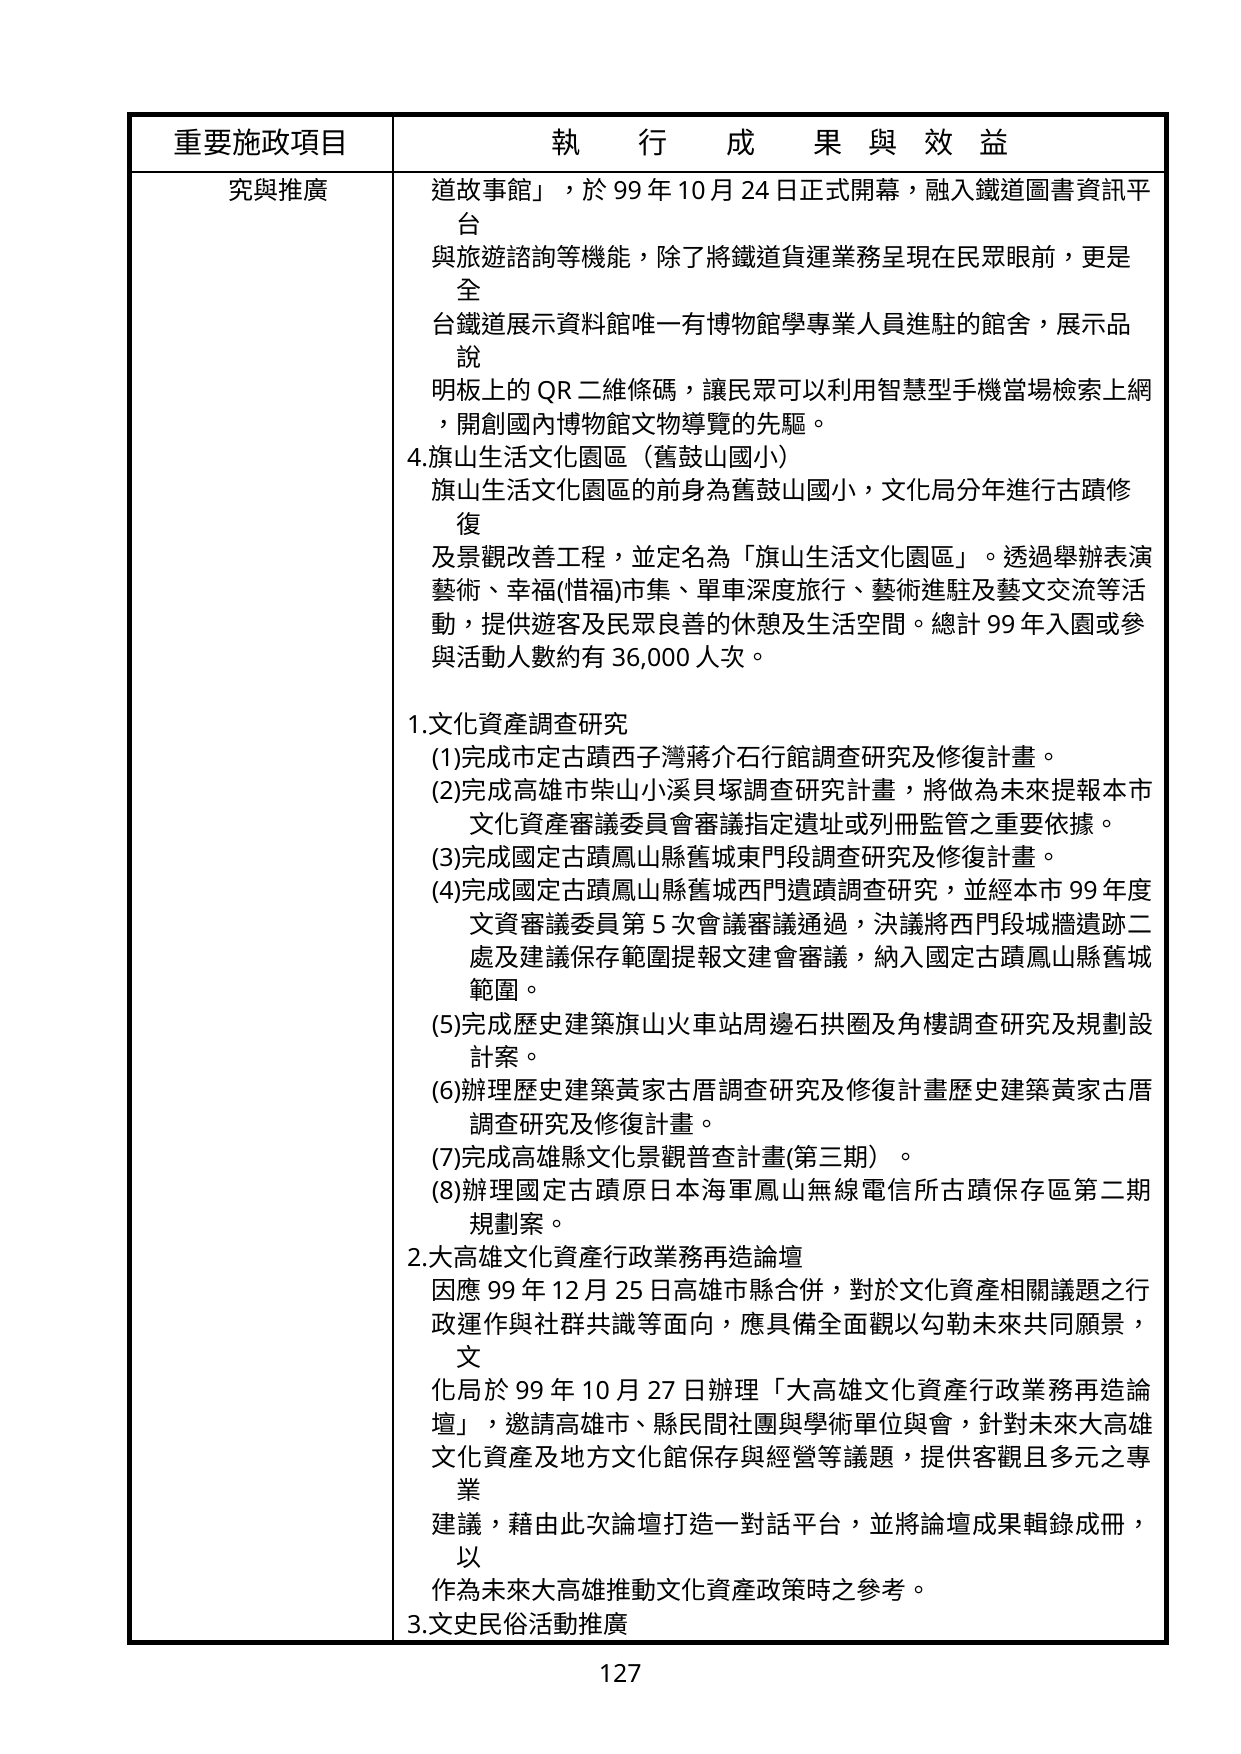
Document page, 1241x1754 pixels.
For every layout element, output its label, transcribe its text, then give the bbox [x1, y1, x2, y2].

table_cell 究與推廣 [132, 173, 392, 1640]
table_cell 擬訂高雄市藝文活動活化方案，訂定「高雄市特定文化設施運用及文 化活動合作執行要點」，由文化局與財團法人高雄市文化基金會合作 辦理文化藝術活動，透過公設財團法人多元觸角與創會功能，一方面 節省公帑，一方面以最少經費，策辦更多大型優質活動。 1.輔導與監督財團法人高雄市愛樂文化藝術基金會及附設兩樂團組 織整併及轉型，該基金會第四屆董事會99年度共計召開第二次至 第六次董事會議，完成重要變革及事項如后： (1)99年7月1日完成第一階段組織整併，整併兩樂團的行政團 務，由團長制改行執行長制，採任期制。首創由單一的基金會負責營運西樂交響樂團及國樂交響樂團的新模式。 (2)建立基金會典章制度，齊一兩樂團管理標準並提升專業素養。99年12月完成「99年度團員評鑑」，並接續完成駐團指揮遴選。 2.高雄市愛樂文化藝術基金會99年度接受本局補助款,辦理表演活 動及場次如下： (1)高雄市交響樂團：專案及定期音樂會22場（其中含民間及政府單位邀演共9場）、校園推廣及小型室內樂重奏組54場、附設團演出及成果發表會15場、其他12場，合計103場，觀眾人數計86,198人。 (2)高雄市國樂團：專案及定期音樂會19場、校園推廣演出45場、附設團演出6場、其他7場，合計77場，觀眾人數計34,168人。 99年度本局所屬志工運用單位招募文化志願服務人員共計351人,協 助推動本局所屬文化設施，如展覽館、演藝廳及圖書館等服務工作， 對於新進任職人員，都會依各地點服務性質之需要，施予專業訓練課 程，為民眾提供服務。 《文化高雄》藝文活動月刊自99年2月號起發行量由每月5萬5千 冊擴大為6萬冊， 99年9月號起頁數也由60頁增加為72頁，擴大 行銷大高雄公民營藝文場館活動，通路點由800餘點大幅擴增為1500 餘點，頗受民眾歡迎與好評，對推廣藝文活動助益良多。 1.2010高雄文學發聲國際學術研討會 配合2010高雄縣市合併，為探索大高雄文學未來走向，規劃適切 周全的文學政策，邀集大高雄文壇意見領袖共同集思廣益、促進意 見交流，於11月6、7日（星期六、日）連續兩天於本局至善廳第 二會議室辦理「2010高雄文學發聲國際學術研討會」，來自加拿 大、日本、韓國及國內共13位學者發表專題演講及論文講座，本 次活動並將觸角延伸至電影等相關領域。99年12月出版《2010 高雄文學發聲國際學術研討會論文集》，以作為大高雄文學風采之 行銷與紀錄。 2.辦理「2010高雄文藝獎」 「高雄文藝獎」自89年起每兩年辦理一次，99年因應縣市合併， 特擴大辦理，以表彰高雄地區從事文化藝術創作具有特殊貢獻成就 或長期致力於文化藝術活動推展之人士，且本屆文藝獎不分獎勵類 別，共評選出7名得獎者，分別為錦連、鍾鐵民、陳水財、李武男、 郭南宏、沈亨榮、張秀如，99年10月24日下午在高雄市文化中 心至德堂舉行頒獎典禮，表彰7位得獎者為高雄藝文界的傑出貢 獻，凸顯本市對文藝界前輩之推崇。 3.「2010高雄文學創作獎助計畫」及「2010高雄文學出版計畫」 (1)以「三山與河海之歌」為主題辦理「2010高雄文學創作獎助計 畫」一般文類組及台語文類組，公開徵選文學創作計畫，入選十二位，文類包含為新詩、散文、小說及報導文學類，每位可獲獎助金10萬元。 (2)辦理「2010高雄文學出版計畫」，共徵得36件作品，選出新詩、散文、短篇及中篇小說共4件作品，於99年12月出版，每件作品出版書籍2,000冊，並上架流通發行。 4.出版兒童／青少年高雄繪本系列 邀請高雄知名繪本作家及新銳作家為兒童、青少年寫故事。鼓勵文 學創作風氣，共邀請高雄在地著名年輕作家郭漢辰、凌性傑、夏夏… 繪本家李瑾倫、劉旭恭等為高雄創作繪本系列，以圖文書打造高雄 文學新風景，作品將陸續完成。 5.辦理新銳文學作家創作分享活動，包含徐嘉澤、胡長松、凌性傑、 郭漢辰…等，共辦理13場，讀者反應熱烈，豐富璀璨的創作光芒， 為在地高雄注入一股新活力，同時展現高雄文學的多元面貌 6.出版優良文學素材 出版《98年高雄縣作家作品集》、《第七屆鳳邑文學獎得獎作品集》 、《鳳邑文學百科》、《高雄縣國民中小學臺灣文學讀本》等。 7.辦理鳳邑文學獎 為鼓勵本地文學創作者，倡導地方文學風氣，提升國民文化素養， 獎勵優良文學作品及對文學有特殊貢獻者，舉辦第七屆鳳邑文學 獎，計119件作品參賽，25位創作者獲得獎勵。 「高雄文創設計人才回流駐市(試辦)計畫」 為發展文創產業，吸引具有合法稅籍登記之文創設計人才以個人工作 室型態回流高雄。透過文創設計者之駐市設點，開拓兼具文化與經濟 雙重價值之文創市場。計畫獎助30位文創工作者，並分別於本市及 台北辦理說明會，共有二百多位來自南北兩地設計人才踴躍參加，本 案三梯次徵件，計有一百多人提案，通過駐市申請者共15人。 辦理「99年度活化流行音樂營運空間試辦計畫」，分4期補助，共補 助46家次的民間業者邀請流行音樂表演者至各單位駐唱演出。全年 共有173組樂手或團體演出，每周可提供90至136個演出時段供流 行音樂表演者演出，每月觀賞人數超過1萬5仟人。 1.文化資產審定 召開15次文化資產審議委員會，通過原岡山日本海軍航空隊編號 A1~A16宿舍群(樂群村)、龍肚鍾富郎派下夥房、伯公及菸樓為市 定古蹟，左營海軍眷村(包含合群、建業、明德等眷村)為文化景觀， 以及原岡山日本海軍航空隊編號B1~B10宿舍群(樂群村)。目前本 市共有古蹟45處(國定5處)，歷史建築41處，遺址4處(國定2 處)，文化景觀2處，總計92處。 2.文化資產修復 (1)完成國定古蹟左營舊城南門修復計畫。 (2)完成市定古蹟崇聖祠緊急修復工程。 (3)成左營舊城（東門段）震災後緊急支撐工程。 (4)完成市定古蹟旗山鎮農會修復工程。 (5)完成市定古蹟舊鼓山國小(旗山生活文化園區)大禮堂、辦公廳、北棟教室整體屋舍修復工程。 (6)完成歷史建築九曲堂泰芳商會鳳梨罐詰工場規劃設計。 (7)辦理國定古蹟原日本海軍鳳山無線電信所災害修復工程。 (8)辦理市定古蹟鳳儀書院修復工程。 (9)辦理市定古蹟鳳山縣城殘蹟-平成、訓風及澄瀾三處砲台災害復 建工程。 (10)辦理歷史建築原頂林仔邊警察官吏派出所災害復建工程。 (11)辦理國定古蹟下淡水溪鐵橋（高雄端）災害復建工程。 (12)辦理市定古蹟旗山天后宮修復工程。 (13)辦理歷史建築旗山碾米廠規劃設計。 (14)輔導完成99年度產業文化資產再生計畫-台灣糖業博物館展出空間創意改造計畫。 3.遺址保存 (1)完成99年度國定遺址鳳鼻頭（中坑門）遺址及萬山岩雕群管理維護計畫。 (2)規劃鳳鼻頭遺址公園之設置，完成「鳳鼻頭（中坑門）遺址文 化內涵暨生態環境調查研究計畫」及「鳳鼻頭遺址文物展示館及展示內容先期規劃案」，並辦理遺址保存計畫暨都市計畫變更。 (3)辦理月眉農場永久屋基地下游段滯洪池涵蓋新象寮遺址搶救發掘計畫。 (4)辦理那瑪夏鄉莫拉克災後復原學校預定地民權遺址搶救發掘計畫。 (5）辦理那瑪夏及甲仙鄉重建預定地與遺址重疊部分之災後復原考古調查試掘計畫。 4.眷村文化保存 (1)調查研究與出版 99年陸續辦理「左營眷村空間基礎資料與活化再利用屬性分析研究計畫」、「眷村文化性資產-眷村教育發展史訪談計畫」、「高雄市眷村女性生命史紀錄計畫」、「眷村花之味」、「原日本海軍鳳山無線電信所日本宿舍建築調查研究與修復計畫」，透過各種歷史角度帶領民眾體會眷村文化之價值與保存意義。 (2)眷村文化園區 文化局自成立眷村文化館並試營運以來，即積極建構眷村文化館成為眷村文化影音保存的多元參與平台，並規劃辦理各項靜態展覽、動態演藝及眷村美食等活動，以完整保留眷村文化。99年並依據「國軍老舊眷村文化保存選擇及審核辦法」擬具保存計畫，爭取「左營明德新村」及鳳山「海光四村」、「莒光三村、「慈暉新村」成為國防部南區眷村文化保存區。99年8月21日於左營海軍運動場籌辦「當我們同在一起-821守護左營海軍眷村活動」，總計逾1500人次齊聚左營海軍運動場，為保存左營海軍眷村文化而努力。 1.打狗英國領事館(官邸) 為落實古蹟活化再利用精神，文化局辦理打狗英國領事館官邸委外 營運，積極督導委外廠商規劃辦理靜、動態藝文活動，並引領民眾 深入瞭解打狗英國領事館官邸在高雄歷史脈絡中扮演之角色，成功 行銷打狗英國領事館官邸為本市著名文化觀光景點，參訪人潮不 斷，99年累計參訪人次逾412,342人。 2.武德殿 武德殿為全台唯一以原始功能再利用之古蹟點，館內除舉辦劍道武 術等活動外，並設有日本武道文物展覽，展出武士鎧甲、武士刀等 文物，帶領民眾體驗正統之武道文化。99年陸續舉辦武德祭系列 活動-日本舞蹈、茶道、花道研習體驗營以及劍道大賽兼演武大會 等台日交流藝文活動，99年累計蒞館參訪人次逾34,440人次。 3.打狗鐵道故事館 文化局結合鐵道文化與整體都市發展，將廢棄車站打造為「打狗鐵 道故事館」，於99年10月24日正式開幕，融入鐵道圖書資訊平台 與旅遊諮詢等機能，除了將鐵道貨運業務呈現在民眾眼前，更是全 台鐵道展示資料館唯一有博物館學專業人員進駐的館舍，展示品說 明板上的QR二維條碼，讓民眾可以利用智慧型手機當場檢索上網 ，開創國內博物館文物導覽的先驅。 4.旗山生活文化園區（舊鼓山國小） 旗山生活文化園區的前身為舊鼓山國小，文化局分年進行古蹟修復 及景觀改善工程，並定名為「旗山生活文化園區」。透過舉辦表演 藝術、幸福(惜福)市集、單車深度旅行、藝術進駐及藝文交流等活 動，提供遊客及民眾良善的休憩及生活空間。總計99年入園或參 與活動人數約有36,000人次。 1.文化資產調查研究 (1)完成市定古蹟西子灣蔣介石行館調查研究及修復計畫。 (2)完成高雄市柴山小溪貝塚調查研究計畫，將做為未來提報本市文化資產審議委員會審議指定遺址或列冊監管之重要依據。 (3)完成國定古蹟鳳山縣舊城東門段調查研究及修復計畫。 (4)完成國定古蹟鳳山縣舊城西門遺蹟調查研究，並經本市99年度文資審議委員第5次會議審議通過，決議將西門段城牆遺跡二處及建議保存範圍提報文建會審議，納入國定古蹟鳳山縣舊城範圍。 (5)完成歷史建築旗山火車站周邊石拱圈及角樓調查研究及規劃設計案。 (6)辦理歷史建築黃家古厝調查研究及修復計畫歷史建築黃家古厝調查研究及修復計畫。 (7)完成高雄縣文化景觀普查計畫(第三期）。 (8)辦理國定古蹟原日本海軍鳳山無線電信所古蹟保存區第二期 規劃案。 2.大高雄文化資產行政業務再造論壇 因應99年12月25日高雄市縣合併，對於文化資產相關議題之行 政運作與社群共識等面向，應具備全面觀以勾勒未來共同願景，文 化局於99年10月27日辦理「大高雄文化資產行政業務再造論 壇」，邀請高雄市、縣民間社團與學術單位與會，針對未來大高雄 文化資產及地方文化館保存與經營等議題，提供客觀且多元之專業 建議，藉由此次論壇打造一對話平台，並將論壇成果輯錄成冊，以 作為未來大高雄推動文化資產政策時之參考。 3.文史民俗活動推廣 (1)辦理2010年二二八紀念系列活動，文化局以『寬容．新情．新希望』為主題，規劃辦理二二八系列紀念活動，包括：「火煉的水晶」新書發表會、「高雄二二八雄中座談」、「二二八追思紀念會」、「二二八和平紀念系列影展-和平與人權影像專題」、以及「二二八紀念音樂會」，期待透過跨族群的理解與對話，表達對受難者之追思紀念。 (2)辦理開台聖王鄭成功387年紀念活動，藉由台灣豫劇團的表演傳頌其事略功績，引領市民了解鄭成功開發台灣的功績以及對台灣歷史文化的影響。 (3)辦理2010年全國古蹟日 歡迎遊古蹟 璀璨的哈瑪星 市府近年積極推動哈瑪星舊城區改造與古蹟保存活化，使充滿懷舊氛圍的哈瑪星再度燦爛起來，文化局響應「世界古蹟日」的文化活動精神，於99年9月18日、10月10日二日辦理古蹟日活動，藉由遊玩的方式帶領民眾了解高雄之起源並深入認識哈瑪星的繁華盛景，進而推廣文化資產保存與再利用之意識。此次活動計有361位民眾參加。 巧奪天工‧玉樹臨風 為呈現旗山天后宮、鳳山龍山寺與大樹鄉文化資產的修護樣貌與歷史遺跡，以彰顯文化資產之人文意義與永續保存之價值。文化局辦理「旗鳳敵手‧廟宇回春」以及「五福臨門有古意」兩場古蹟日活動，讓民眾了解文化資產保存及修護的正確觀念，並整合大樹鄉舊鐵橋溼地生態園區之資源，帶領民眾體驗文化，擁抱生態。此次活動計有320位民眾參加。 1.辦理地方文化館第二期計畫 99年向行政院文化建設委員會爭取經費辦理「地方文化館第二期 計畫」，包括第一類重點館舍升級計畫以及第二類文化生活圈計畫 ，以積極建構城市文化館群，深化為高雄城市最具魅力的文化據 點。 2.辦理「中長程文化生活圈」 99年文化局搭配縣市合併等議題，強化高雄市區文化館、博物館 群入口城市機能，以「整座城市，就是我的文化館」為訴求，加入 夜間行動Day & Night、館內延伸館外In & Out等概念，陸續規 劃辦理：「文化館，創意逛大街」資源串連與合作展演計畫、《文化 高雄》「城市文化館專題」中外文整體導覽文宣行銷共享計畫、「無 邊界的文化館」大高雄文化生活圈經營輔導交流平台計畫，期能提 供縣市合併後大高雄生活圈的城市藝文饗宴，吸引更多旅客造訪大 高雄。 3.辦理古蹟活化策展：英國領事館官邸台英文化交流跨領域策展計 畫為達成活化古蹟並發揮教育民眾之目的，99年文化局依計畫精 神辦理「城市再生最前線—看利物浦。聽披頭四。想像高雄」以及 「東方想像－大航海時代香料與地圖展」兩場展覽，透過展示帶領 民眾體認該館多元豐富之文化內涵，並打造台英文化交流生活圈。 1.辦理99年度新故鄉社區營造第二期計畫 輔導本市各社區向行政院文化建設委員會爭取經費辦理99年度新 故鄉社區營造第二期計畫，包括成立社造中心，串聯各社區組織以 強化社造運作功能。 2.徵選輔導社區營造點並培育相關人才 99年度共輔導54處社區營造點（其中高雄市23處；高雄縣31處）， 並培育相關人才投入社區營造工作，鼓勵地方守護文化資產及地方 文化產業資源再造，以推動社區交流。99年12月辦理三梯次社區 交流活動，共帶領逾220位對社造有熱誠之民眾走訪高雄縣旗山南 星社區及美濃廣林社區，並從中汲取成功經驗以因應縣市合併後社 造計畫之推動。 1.2010高雄春天藝術節 與高雄市文化基金會合作，於本（99）年3月至5月辦理，為本市 首次規劃辦理之大型城市藝術節，總計有13個節目，共計21場次， 共吸引4萬多人，平均觀眾整體滿意度超過9成，深獲民眾喜愛且 豐富市民藝文生活，明年將繼續辦理。 (1)藍色星球 於99年3月9日晚間假高雄美術館面湖草坡辦理旗艦級大型戶外多媒體交響音樂會，《藍色星球》是首部全面探討海洋生態與自然歷史的紀錄片，由英國廣播公司BBC與Discovery共同製作，拍攝時間長達五年、足跡遍及全球七大洲；2006年《藍色星球》發展為音樂會形式，讓觀眾感受不可思議的深海畫面與現場音樂的震撼，娛樂性、教育性與環保意識兼具的演出獲得國際間廣大的迴響。本活動吸引7,000名觀眾前來聆聽這場草地音樂會。 (2)法國普雷祖卡現代芭蕾舞團-白雪公主 於99年3月10、11日晚間假高雄市文化中心至德堂演出，在法國當代傑出編舞家普雷祖卡的巧手編創下，童話白雪公主中的主角們鮮明地跳躍在舞台上，身穿時尚設計師高堤耶的華麗服飾，在馬勒交響曲的浪漫樂聲中，動人地舞出雋永的格林童話。2場演出票房超過7成，吸引約2,400位觀眾。 (3)台語巨星演唱會 這次演唱會於99年3月13日晚間假高雄市文化中心至德堂演出，特別邀請「寶島歌王」葉啟田、「肉粽歌王」郭金發、「車站天后」張秀卿、「多桑」蔡振南等八位台語歌壇唱將同台飆歌，清一色都是金曲歌王歌后，首度邀請到三度入圍金曲獎的知名日籍作曲家櫻井弘二擔任音樂總監，率領高雄市國樂團合力演出。大編制樂隊陣容增加了演出的整體氣勢，傳統與流行、復古與時尚的結合更帶來耳目一新的台語音樂震撼，售票率達到99％，約1,700人觀賞，活動演出深獲好評，吸引不同族群前往至德堂參加演唱會 。 (4)預言 於99年3月19至21日假高雄市文化中心至德堂演出， 臺灣戲劇表演家劇團在創立十年後積極朝向轉型成為全國知名舞台劇團，該團首次嘗試以「推理」風格編寫本劇，廣納全國優秀演員並集合國內劇場界菁英，更跨界邀請流行音樂界知名音樂人共襄盛舉，突破該團歷來製作與行銷方式與規模。本活動吸引4500名觀眾。 (5)穿梭在村上IQ84異托邦 帶領大家重溫村上春樹筆下的音樂文字魅力；指揮家陳秋盛與旅美鋼琴家劉孟捷率高市交演出《小交響曲》等曲目，更深刻地享受村上流小說中的線索。於99年3月27日假高雄市文化中心至德堂演出，吸引1,500名觀眾一起描繪出村上小說中的古典印象。 (6)登陸夢幻島 於99年4月3日假高雄市文化中心至德堂演出，對位室內樂團結合舞蹈戲劇，演繹古今中外的古典樂，穿越時光隧道，隨著音符飛天遁地，與小飛俠彼得潘一起捉弄討厭的虎克船長。還有「台灣之光」旅德男高音林健吉特別回台，在高雄春天藝術節唱給孩子聽！吸引約3,000名觀眾欣賞。 (7)彼得與狼 「彼得與狼」是俄國作曲家普羅高菲夫一系列少年音樂教育中，最為人所熟悉的一部作品，高雄城市芭蕾舞團與高雄市交響樂團聯合演出，由旅歐舞蹈家王國權編舞，帶給喜愛音樂與舞蹈的觀眾一場溫馨與高水準的芭蕾與交響樂的盛宴。另一齣作品為創作芭蕾「綻」，由國家文藝獎得獎人李靜君以巴哈的協奏曲編舞，是結合繪畫與音樂的絕佳舞蹈創作。於99年4月17、18日假高雄市文化中心至德堂演出，吸引超過3,000位觀眾。 (8)白香蘭 於99年4月23、24日假高雄市文化中心至德堂演出，歌仔戲首創音樂歌舞劇「白香蘭」，重現50年代黑貓歌舞劇團的迷人風采、內台歌仔戲的精采盛況。幕幕場景重現，感受濃濃的復古台灣味，共計1,750位觀眾觀賞，一同回到記憶中的時光！ (9)雷峰塔 金鷹閣電視木偶劇團與高雄國樂團合作的超炫金光布袋戲，帶您進入「白蛇傳」的古典神話鉅作，此次力邀高雄市立國樂團跨刀合作，編製主題曲及配樂，透過現場演奏，緊密結合每個古典京劇裝扮的戲偶精湛操演，舞台設計首創全國布袋戲舞台劇零框架演出，以燈光與立體場景互構的非傳統出入場安排，讓戲偶可以穿梭於舞台每個角落演出，更貼近觀眾視覺所及，能欣賞到偶戲的細緻迷人風采，於99年5月22日假高雄市文化中心至善廳演出，約有700名觀眾。 2.大港開唱 與「The Wall」及「高雄市文化基金會」合作辦理「大港開唱」 活動，於3月12日至21日間假駁二藝術特區辦理。邀請國內外 流行樂獨立樂團及創作歌手如蘇打綠、盧廣仲、旺福、宇宙人、 滅火器等超過50組以上實力堅強的創作音樂人接力開唱，並辦理 創意市集、塗鴉藝術等週邊活動，塑造成為大型流行音樂盛宴， 總共吸引40,000人參與。 3.BBC交響樂團戶外轉播 被指揮大師托斯卡尼尼譽為「全世界最好的交響樂團」的英國BBC 交響樂團，於5月22日前來高雄至德堂演出，因至德堂觀眾席次 有限，為嘉惠廣大的南部民眾，讓未購得入場券之民眾也能欣賞 到難得國際高水準交響饗宴，規劃戶外同步轉播該場音樂會，讓 更多市民能體驗到世界頂尖音樂家的卓越演出。吸引約7,000名 觀眾欣賞。 4.由文化局指導，臺灣戲劇表演家劇團主辦的「2010正港小劇展」 活動於 99年7月24日至8月29日假駁二藝術特區P2倉庫舉辦， 邀請來自北京及全國北、中、南、東優秀劇團計13團，進行為期 5週、24場演出、16場演後講座之聯演活動，共計有2,517人次 觀賞，呈現最具創意與藝術思維的「小劇場運動」。 5.本市劇團兩岸交流： 粉劇團製作無伴奏人聲之音樂劇《Miss Taiwan》，以跨界演出形 式呈現充滿台灣風味的劇情與影像，因而獲得北京青年藝術節的 邀請，於9月24-26日假北京『東方先鋒劇場』演出三場。另外， 臺灣戲劇表演家劇團《WoMan，這一夜─守歲》獲得北京青年藝術 節及ACT上海國際當代藝術季之邀請，於 9月24、25、26日在 北京國家話劇院小劇場演出三場；11月19、20、21在上海唯一 國家級專業話劇團體「上海話劇藝術中心」戲劇沙龍演出五場。 兩團之演出向來自各國的藝術團體及當地觀眾展現台灣表演藝術 之深度，推動實質的兩岸文化交流，展現台灣在地文化藝術之美。 6.辦理「歡喜來看戲-99年高雄縣表演藝術鄉鎮巡演活動」： 1至12月由明華園戲劇團、春美歌劇團、明華園天字戲劇團、許 亞芬歌子戲劇坊、秀琴歌劇團、勝秋戲劇團等優秀團隊，於路竹 鄉、湖內鄉、大寮鄉、田寮鄉、旗山鎮、林園鄉、鳳山市及衛武 營藝術文化中心等地演出，演出場次為27場，參與人數共計 84,600人。 7.辦理「雲門舞集2駐縣計畫」 9月27日至10月9日辦理為期兩週駐縣，包括5場生活律動、2 場校園演出、4場劇場演出及10月9日在衛武營都會公園辦理大 型戶外公演，參與人次約20,000人。 8.申請文建會99年5月-11月補助莫拉克風災受災演藝團隊-高雄 縣表演藝術鄉鎮巡演計畫120萬元，審查會議已於6月13日辦理 完畢，入選團隊共5團，掌中戲2團將拚台形式演出3場次，歌 仔戲3團以匯演方式辦理2場次，參與人數超過5,000人。 9.辦理「聆聽．巴黎─2010高雄國際音樂節」，於高雄市、鳳山、 旗山、杉林慈濟大愛村舉辦6場巡迴音樂會，中山大學音樂系舉 辦4天大師班課程；於8月22日中山大學逸仙館成功圓滿閉幕， 總參與人數約4,500人。 10.於衛武營辦理「懷念老歌金曲之夜」，參與人數約3,000人。 11.邀請紙風車演出「紙風車的魔法書」，參與人數約3,000人。 12.邀請蘋果劇團演出「動物森林狂想曲」，參與人數約3,000人。 13.雲門舞集2戶外公演，參與人數約10,000人。 14.補助尚和歌仔戲團製作「白香蘭音樂劇有聲故事輯」，該團於2010 年春天藝術節演出之白香蘭音樂劇，為歌仔戲與大編制國樂團跨 界合作，並為融合歌仔戲元素的台語歌舞劇全新原創作品，為大 高雄地區民眾提供傳統藝術跨領域新視野，緣此製作「白香蘭」 音樂故事輯，並於10月由全省誠品、金石堂及海山唱片等亞洲唱 片通路上市發行。 1.傑出團隊扶植與藝文活動補助 (1)本年度補助款為12,685,000元，三期定期補助共計161件，專案補助共受理47件，總計208件。 (2)高雄市配合文建會扶植傑出藝文團隊獎勵計畫，99年度傑出演藝團隊徵選與獎勵計畫獲文建會核定補助經費120萬元，本局並以藝文補助經費165萬元勻支為配合款。本年度共有24個團隊提出申請，共計遴選出本市15團傑出演藝團隊。 (3)高雄縣配合文建會扶植演藝團隊徵選與獎勵計畫，2月辦理審查會、公布入選團隊5組，10-11月安排在衛武營及縣內鄉鎮辦理成果展演8場次，參與總人數達4,532人。 2.街頭藝術展演扶植與推動 (1)依據「高雄市街頭藝人標章發行及展演辦法」辦理2次99年街頭藝人標章認證活動，共494組通過認證。 (2)依據「高雄縣街頭藝人從事藝文活動實施計畫」規定，自95年起，每一年二次受理申請，並進行街頭藝人審查，95至99年總計為269組。 3.因應「高雄市輔導演藝團體自治條例」，辦理高雄市藝文團隊換證 工作。 1.配合交通部高雄港務局第六貨櫃中心興建計畫及紅毛港遷村，本府 為保存、維護紅毛港史蹟文化，規劃興建「紅毛港文化園區」，讓 港灣歷史、文化景觀繼續傳承，並期望成為高雄市兼具文化保存、 教育及休閒之重要人文地標，預計民國100年12月底完工。 1.辦理「大東文化藝術中心公共藝術設置計畫」。 2.辦理「簡約中的光藝術公共藝術設置計畫」。 3.辦理「高市公共藝術推廣暨駁二藝術特區裝置藝術民眾參與活動」。 4.完成編印「遊藝高雄公共藝術」專書。 1.規劃執行「高雄文創設計人才回流駐市(試辦)計畫」：透過文創設 計者之駐市設點，開拓兼具文化與經濟雙重價值之文創市場。計畫 獎助30位文創工作者，並於99年6月10日及26日分別於本市及 台北辦理說明會，共有二百多位來自南北兩地設計人才踴躍參加。 2.辦理「活化流行音樂營運空間試辦計畫」：99年度補助2期，共有 19家次流行音樂營運空間業者獲得補助，每期有40組以上團體參 與演出，每月提供350個演出時段供流行音樂表演者演出，每月觀 賞人數超過1萬4仟人，每期約新增2至3組流行音樂表演者參與 演出。亦邀請專家至現場進行實地審核，提供專業意見供業者參考 改進，以塑造更優質的流行音樂演出及欣賞環境。 3.持續規劃辦理「文化創意產業發展」行銷輔導計畫： (1)辦理「文化創意產業發展」行銷輔導計畫 99年7月委託中華民國設計師協會辦理「高雄市文化創意產業發展輔導計畫」，於99年12月底完成高雄市年度設計力調查報告並辦理2010高雄設計節及青春設計節之先期規劃，舉辦20場以上之相關座談會，成功媒合50件以上之文創補助提案，並於99年12月14日前，協助本市文創業者提送件9案提案至文建會申請文創補助計畫，另亦協助本局完成文建會明100年度文創經費補助提案計畫等成果。 (2)微型文創產業生根計畫 文創產業之規模大小不一，一般微型文創產業難以建立擴展銷售管道，擬藉由本計畫之推動，增加文創商種類多元化，建立本市微型文創產業銷售平台並協助拓展通路以提高產值，99年共舉辦3場產銷平台，媒合產值超過600萬元。 (3)文創設計結盟產業提案補助計畫 本案原創精神為獎助並補助設籍高雄之文創設計業者與產業結盟合作，提高文創設計之加值化服務，提升產品附加價值並達量產之目標。自99年5月17日公告起，分三梯次收件總共收到56件提案申請，經審查核定31件初階提案，獎助新台2-5萬元整不等，成功媒合30件以上之文創設計方案，三梯次總共使用新台幣98萬元獎勵金。 1.本計畫於98年10月1日經行政院核定，基地位於高雄港11至15 號碼頭，總工程費50億元，軟體計畫經費4.5億元，預定期程為 98-104年。100年初選出首獎西班牙設計團隊及台灣翁祖模建築師 事務所獲得設計監造權。 2.辦理「活化流行音樂營運空間試辦計畫」，總補助件數為46件，參 與演出樂手或團體組數173組，每周提供90-136個演出時段（每 一演出時段為40分鐘）供流行音樂工作者表演，每月欣賞人口數 超過15,000人、全年總欣賞人口約22萬人。 3.辦理國際音樂交流計畫-大港開唱活動，邀請國內外具指標性獨立 樂團及藝人於駁二藝術特區進行10天，超過20組在地樂團的接力 開唱，超過100檔的音樂演出，吸引4萬多名流行音樂產業及愛好 者共同參與。 4.100年度接續辦理「南方原創影音大賞」創作徵選獎助計畫，預計 產生20支優秀影音作品。人才培育等各項計畫預計培訓600名流 行音樂相關領域人才。 1.協助國內外影視公司南下本市取景拍片，藉由電影場景行銷城市風 貌，新聞處99年7至12月協助影視劇組勘景、拍攝等行政支援事 務如下： (1)電影10部：走出五月、痞子英雄首部曲、賽德克巴萊、寶島曼波、皮克青春、少年Pi 的奇幻漂流、港都2012、殺手歐陽盆栽、語獸、失戀事務所。 (2)電視劇7部：倪亞達、我和我的兄弟恩、單數絕配、菊島醫生情、女王不下班、落跑3人行、真的漢子。 (3)張信哲Olivia等音樂MV 5支、精彩台灣等電視節目5個、可口可樂UpIn the sky篇等廣告29支、學聽我說等學生畢業短片9支。 2.99年7至12月補助電影、電視劇及廣告片在本市拍攝期間之住宿 經費，計有走出五月、皮克青春、寶島曼波、賽德克巴萊等電影4 部；倪亞達、我和我的兄弟電視劇2部；伊利牛奶廣告一部。 3.關懷國片發展，推動半價補助民眾觀賞國片政策：國片「酷馬」。 4.協助優質影片辦理推廣活動：計有酷馬、被出賣的台灣、父後七日、 大明星、魚狗、當愛來的時候、第四張畫、阿輝的女兒、被遺忘的 時光、他們在畢業的前一天爆炸等10部。 1.為推動本市影視文化產業發展，活絡本市電影文化及行銷本市風 貌，積極向中央爭取「國家電影文化中心南部分院」在本市設立， 96年7月19日行政院新聞局召開第一次協調會議，並經通過將台 北縣新莊新用地與本市內惟埤兩案一併辦理規劃，並擬以電影主題 公園為主軸規劃。 2.為研商用地面積及本案增進經濟及財務效益兩項議題，99年10月 4日於本府秘書長室召開「臺灣電影文化中心」籌建計畫案擴增用 地面積協調會，本案由郝秘書長建生主持，出席單位包括本府地政 處、都市發展局、工務局工企劃處、工務局養護工程處，會中分就 本案提高用地面積、增進經濟及財務效益兩議題進行討論。本案重 要會議決議為:本案內惟埤東北角6公頃(鼓山區青海段232號、235 號、236號、233號、龍水段391號)為市有地，管理機關為本府工 務局養護工程處，由於土地面積超過5公頃，建蔽率12%容積率6%， 於不超過本區建築使用面積之總量之前提下，為使本案未來使用規 劃較具整體性、發揮較大效益，本府願無償提供行政院新聞局內惟 埤東北角6公頃土地作為電影文化中心南部分館規劃使用。 因應高雄電影節十年有成，本局特別規劃辦理「雄影大師論壇系列: 打開電影的視界之窗」，邀請國際知名電影人士介紹國際趨勢下的台 灣電影，以開啟「世界之窗」的角度，灌溉高雄的電影藝文視野。高 雄電影節舉辦的「雄影大師論壇系列:打開電影的視界之窗」10月24 日、30日、31日電影節期間連續兩個周末辦理三場論壇活動，邀請 的講座包含《賽德克巴萊》導演魏德聖、《畫皮》導演陳嘉上、《海角 七號》行銷統籌李亞梅、中子創新有限公司活動事業群總經理暨製作 人馬天宗、華特迪士尼(上海)北京分公司副總裁戚家基、《賽德克巴 萊》製片黃志明、《臥虎藏龍》編劇蔡國榮、龍祥行銷總監褚明仁等 橫跨兩岸三地的影視名人齊聚高雄市立美術館隆重開講本次論壇分 為三個主題，分別是10月24日第一場:「潮電 影－你將擁抱 的下一波電影熱潮」、10月30日第二場：「賣電影－從西體中用到游 擊散打的電影發行」、及10月31日第三場:「拍電影－從《臥虎藏龍》 到《塞德克巴萊》的電影趨勢」，三天共計吸引600人次進場。 1.全年於至真堂、至美軒、雅軒及第一、二文物館等展場舉辦181 場次展覽，參觀人數達 564,733人，其中除年度申請展外，為提 升市民藝術欣賞及促進城市藝術文化交流，規劃辦理展覽如下： (1)辦理「高雄市美術展」活動 為輔導美術團體發展，導入城市美學概念，培養各畫會會員間之情誼與創作交流，促進本市美術創作風氣，特別於99年1月至12月在文化中心至美軒辦理「高雄市美術展」活動，由45個本市立案畫會會員接力展出，展出作品涵蓋書法、國畫、西畫、攝影等平面及立體藝術創作。本活動除讓藝術團體相互交流外，更可讓市民能親自與展出者面對面接觸，引發民眾參與及創作的興趣，提昇高雄市民藝術欣賞的眼光及涵養，讓藝術落實生活面，達到藝術家庭化的目標。參觀人數：63,742人。 (2)辦理「打開畫匣子-美術在高雄」展覽活動 為推崇肯定高雄資深藝術家，持續注入藝術創作的熱情，以及重視其在藝術發展中的歷史的軌跡，藉由辦理99年度「打開畫匣子-美術在高雄」展覽活動，策劃相關領域資深藝術家個展，期藉由不同風格的作品展現，提供民眾認識本市前輩藝術家的管道，以激勵後進，達到藝術傳承與發揚目的。此活動邀請高雄市(縣)出生、設籍、就業並從事藝術創作並年滿65歲，經文化局諮詢委員會審查通過之資深藝術家，於99年1至12月在文化中心雅軒展出，每二週辦理一場共計24場，此活動重現高雄資深前輩藝術家之創作活力及藝術的傳承，深受各界好評。參觀人數：61,185人。 (3)辦理「打開－文化中心99換新裝聯合開幕」活動 為擴大宣傳展場整修成效，並行銷99年開春各檔展覽，於99年1月3日上午在文化中心至美軒前中走道舉辦「打開－文化中心99換新裝聯合開幕」活動，邀請高雄藝術界人士及各展館展出藝術家參加，以展場全新風貌及優質的展覽活動，提供與會貴賓、藝術家嶄新感受，藝術家與民眾對整修後清新、明亮而具現代風格的展場空間及入口意象，高度肯定讚許。 (4)辦理「ㄈㄨˊ虎生風‎—‎貳零壹零年迎春創意展‎」 為延續文化傳統，將設計及藝術與生活結合，文化局在99年2 月6日至3月7日農曆年期間，於文化中心展演平台以生肖「虎」為主題辦理展覽，現場有陶藝、雕塑、鋼雕、紙藝、海報設計…等各種不同素材的創意呈現，春節期間(初一至初六）每天安排2場DIY推廣活動，邀請老師於文化中心前廳現場教導民眾陶藝捏塑、版畫雕刻，絹印、紙藝等，讓民眾更容易親近藝術，在新的一年激發出更多新意。參觀人數：14,984人。 ‎(5)辦理「2010‎青春美展」 為激勵青年學生從事藝術創作，特結合中南部大學院校美術、視覺傳達等系於99年4月1日至6月20日在文化中心辦理「2010 青春美展」，展出青年學生充滿活力、創意的多元作品，並藉以促進校際間的切磋與觀摩，也讓民眾有機會體驗學院派不同的藝術創作風格。本次「青春美展」系列共有11所大學院校參與，參觀人數：37,009人。 ‎(6)辦理2010年國際邀請展「3Ｄ-錯視：崔原宰數位藝術設計個展」 本展安排於9月11日至9月22日在文化中心至真堂三館展出，崔原宰教授為南韓檀國大學視覺設計教授，也是南韓當代傑出多媒體設計師。兼具藝術家的熱情與設計師的敏銳觀察力。擅長以三D多媒體藝術創作為工具，結合細膩而敏感的社會觀察為內容，再特別運用視覺錯覺，製造出平面創作亦具有三D動畫的靈活生命力，此一創舉，在中西藝壇都相當稀有。崔教授的作品讓我們領悟了～世界的真相有時候並非眼見為憑！參觀人數：2,514人。 (7)辦理2010年國際邀請展「環保意識融合法語學習---楊‧亞祖‧貝彤Yann Arthus-Bertrand〈環境〉系列攝影展」10月9日至20日於文化中心至真堂三館，邀請來自法國且為全球知名的自然攝影師--楊‧亞祖‧貝彤Yann Arthus-Bertrand〈環境〉系列攝影展展出。楊恩‧亞瑟Yann Arthus-Bertrand是全球知名的自然攝影師、生態學家、環境保護者、全球第一的空拍專家，從事空中攝影已超過30年，足跡遍及五大洲上百個國家，長期關注大自然保育議題。展覽以目前最被關注的議題 ＂環境＂為題，共有：「生物多樣性」、「永續發展」與「能源」三大主題60幅作品。他以熟悉的空中攝影手法掌鏡，除了以絕美畫面帶領觀眾認識地球，並宣揚環保的迫切性。期待參觀者藉此獲得新知，也能認識更多這個我們生活其中卻又相當陌生的環境！參觀人數：3,100人。 (8)辦理「2010年高雄市美術家聯展」 「2010年高雄市美術家聯展」於10月23日至12月29日在文化中心至真堂三館展開為期兩個多月的展覽活動，今年為因應縣市合併，特別擴大參與對象，納入高雄縣美術創作者共同參與，集合大高雄地區的藝術創作網絡以大高雄意象為主題，慶祝縣市合併，讓大高雄美術創作者同聚一堂「県市在藝起」。今年聯展採先邀請再徵件評選的方式辦理，計邀請詹浮雲、陳瑞福、曾文忠、洪根深、薛清茂、駱重光、趙慕鶴、李仲篪、許一男…等各類領域藝術家提供104件作品參展；而徵件則有114件參與評選，最後入選作品47件，合計展出151件作品，今年聯展分三梯次接力展出，並將作品集結成冊，以記錄縣市合併大高雄美術聯展的歷史見證。參觀人數：15,534人。 (9)辦理「那e差這嚜多！－『新南方』貳勢力」 本展覽是高雄市文化局第一次藉由委外策展機制，於11月9日－12月1日在文化中心至真堂一館、二館展出，期望鬆動、改變年輕世代的藝術'創作者，對高雄市文化局隸屬的文化中心過去所舉辦展覽的官僚思維及固有體制概念，重新找回年輕世代對官方舉辦美展的認同。特別邀請黃文勇、許淑真、蔡獻友、詹獻坤、黃志偉五位策展人共組一策展團隊，以「微型觀」的藝術觀點，提出五種策展型態的可能性、五種藝術面貌的切片、五種藝術辯證的思維、五種展覽方式的變異性…拋出對藝術多重語意的詮釋可能，同時試圖爬梳對當今「新南方」藝術生態雛型的提問及探究？與其說這一檔策展是對高雄年輕藝術生態發展的觀測，不如說，是一個讓新南方「Me世代」“Satogaeri”的回鄉計畫，再次回到自己的家鄉，認同對這一塊孕育成長藝術養份的土地，再一次給予熱情的擁抱。參觀人數：15,182人。 2.文化中心四周石鼓燈箱展示 (1)辦理「極簡．幻視．七十二面圓石鼓設計展」 以圓影（福田大師的作品）、圓舞（福田大師活潑的身影）、圓展的概念於文化中心藝術大道上的圓石鼓上，以此展覽讓設計大師的作品挑戰視覺的平面空間，啟發創造力並找到圖像的樂趣，亦可發揚市民之藝術氣息及提昇藝文生活品質，展出至99年7月底止。 (2)辦理「大高雄意象石鼓特展」 為呼應縣市合併，文化局特別邀請高雄縣市共計72位藝術家提供有關高雄縣市風景、人文等創作圖檔，自99年8月起在文化中心藝術大道的圓形石鼓燈箱展示。本次展出的作品包含油畫、水墨、書法、攝影等不同創作形式，將藝術家眼中的高雄，呈現在民眾面前，讓更多遊客感受到高雄縣市自然風景與人文特色的內涵與精神。 3.辦理藝術家創作肖像拍攝 意在呈現高雄資深及活躍藝術家創作藝術潛藏之部分，故以拍攝其 創作過程之點滴，藉由拍攝記錄呈現藝術家們創作過程發自內心所 傳達之神韻，讓城市的藝術發展留下歷史見證，達到肯定藝術家創 作成就，提升其尊榮感，豐富城市文化樣貌，建立無價文化資產； 使藝術文化得以傳承，增益後輩傳承脈絡。此計畫於99年9月至 12月進行拍攝，對象包含視覺藝術類、表演藝術類、文學類及文 史類共計45位。 1.辦理「高雄市傳統木雕工藝巡禮」活動 99年2月3日至2月24日於文化中心第一文物館辦理，邀請本市 登錄傳統木雕類工藝匠師葉經義老師提供其歷年來精心創作的木 雕作品近50件及多幅珍貴手稿展示，並配合環保議題，以花鳥、 動植物為主角，創作【生態系列】作品；並分別於99年2月7日 及2月21日辦理2梯次鼓山代天宮參觀導覽活動，計有40位民眾 參與，由葉經義藝師與吳杏雪彩繪修復師共同導覽講解代天宮內各 項建築裝飾作品，讓民眾對本市的傳統藝術有更深一層的認識。參 觀人數：2,226人 2.高雄市傳統工藝匠師影音紀錄製作計畫 以本市97年已登錄的6位傳統工藝匠師或團體為對象，將其學習 歷程及工作過程予以拍攝記錄，製作成影音資料，99年11月底執 行完畢。藉此讓民眾深入了解傳統工藝匠師學藝經歷與實際施作過 程，並留下珍貴的影像紀錄。製作完成的DVD除做為本市各公私立 高中及國中小學鄉土課程教材外，並提供於文化局網站、本市公益 頻道及公共電視播放。 高雄市政府文化局及中華民國國際調酒協會共同舉辦的「第16屆金 爵獎國際調酒大賽」於99年5月28、29、30日假具有設計、藝術、 個性空間的駁二藝術特區舉行，本次共邀請10個國家參賽，有新加 坡、香港、日本、菲律賓、越南、波蘭、韓國、瑞典、俄羅斯、愛沙 尼亞與台灣選手共同較勁，今年報名國內調酒比賽非常踴躍，藉著調 酒大賽相關賽事，提昇國內專業調酒知識並協助相關業者開拓市場與 品牌行銷，進而帶給高雄市更多觀光人口、文化形塑及企業商機，本 活動目的希望能給選手一個表現的舞台，提倡國人雞尾酒調製常識及 飲酒的文化讓台灣調酒與國際接軌。 為了在新的一年讓高雄市民及外來遊客感受到高雄市的進步與繁榮 ，並且展現地區產業及人文特色，於新春期間在文化中心辦理2010 春節展演活動，提供高雄市民及來到高雄市過年的遊客一個新春假期 的好去處。本活動共計八天（99/02/14-99/02/21），每天上午10時 至晚上10時，除了手創藝術市集為活動主軸外，另規劃安排適合闔 家同樂的特色商品、地方小吃等攤位及遊樂設施，年初一邀請全國戲 獅甲冠軍－兩廣醒獅戰鼓團為活動揭開序幕，每天下午及晚上各有一 場藝文節目演出，本活動主要目的希望透過春節活動讓所有高雄市民 及來到高雄的遊客，暫時摒除生活的壓力來場生活的精神饗宴，一起 參與藝文活動，藉此達到行銷高雄城市文化的目的。 為推展在地文化創意產業，讓取得高雄市街頭藝人標章之手工創意家 及街頭表演家，於每週六、日下午4點至9點半在文化中心市民藝術 大道展演，提供創意展演家一處展演空間及與民眾自由對話的平台， 手工創意家及民眾反應熱烈，期待透過「市民藝術大道」長期釋放給 創意工作者恣意的展演空間後，可以為生活藝術深耕化及成為高雄的 文化觀光特色。 1.文化資產調查研究 (1)辦理「高雄縣鳳山區寺廟古物普查計畫」，完成鳳山區357間廟宇505件古物普查。 皮影戲館營運 (1)皮影戲館100年獲文建會地方文化館補助新台幣80萬元。 (2)99年2月14日至2月21日於衛武營藝術文化中心空間辦理「偶來了-2010高雄縣偶戲藝術節」以「偶」為主題融滲本市多元面向的族群文化，透過國際偶藝、傳統藝術及表演藝術，邀請來自澳洲、韓國、義大利、保加利亞、巴西、法國等8個外國偶戲團演出36場次；國內皮影戲、傀儡戲、布袋戲與現代偶戲共21個團體演出55場次，共有13萬人次參加。 (3)4月23日至10月24日與國立歷史博物館合辦「照光弄影-影藝 文化展」，計1萬2,000人次參觀。 (4)5月11日(二)至14日(五)辦理「99年全國國民中小學師生暨社 會民眾皮紙影戲製作比賽」 共有235人報名參加。 (5)5月14日至6月1日於新光三越台南西門店6樓C區文化館辦理「巧手傳藝-國寶大師皮影系列展」計4500人次參觀。 (6)5月25至26日辦理「全國國民中小學暨社會民眾皮(紙)影戲表演比賽」，共有42團隊報名參加。 （7）「捕光捉影---99年高雄縣皮影戲巡迴演出」99年9月30日至99年11月20日共辦理6場，有1,800人次參觀。 (8）「99年傳統皮影戲暨校園皮（紙）影戲團鄉鎮巡演」99年10月 15日至99年11月23日共辦理12場約有960人次參觀。 (9）「99年傳統皮影戲暨校園皮(紙)影戲團鄉鎮巡演公所）」 99年10月16日至99年12月4日共辦理8場，約有800人次 參觀。 (10)皮影戲館文創商品「洞房花燭不鏽鋼燭台」榮獲「2010文建會 社區及地文化館主題展」特優獎， 10月30日於台北市華山創 意文化園區展出至11月7日。 (11)99年11月13日至11月21日於衛武營都會公園集合 場辦理「高雄縣偶戲藝術節-大偶進行曲」邀請捷克、澳洲、波 多黎各、紐西蘭、英國及荷蘭等6個國家、7個團隊，及國內 偶戲傳統、現代及校園等16個表演團隊演出並配合辦理踩街、 工作坊、Cosplay歌唱比賽、創意市集及校園巡演等，共計5 萬1,718人次參與本活動。 表演團體資源的整合與研究 皮影戲館99年補助高雄9所國小 （竹圍、橋頭、鳳雄、南安、復安、 中壇、龍肚、東門及後紅）及1所國中（龍肚）成立校園影戲團，4 月15日辦理審查會議，共補助經費364,850元，並於99年10 月24 日辦理成果演出9場，共有200人參加。 1.公共景觀藝術設置及推廣 (1)99年4月2日辦理衛武營都會公園公共藝術民眾參與活動-陳昇迷漾水光彈唱會，共有1,000人次參加。 (2)99年4月3日辦理衛武營都會公園公共藝術民眾參與設置說明暨導覽解說會，共有190人參加。 (3)辦理「第二屆高雄縣公共藝術審議會」99年共辦理： a.公共藝術設置計畫書：5件 b.公共藝術設置徵選結果報告書：6件 c.公共藝術設置完成報告書：2件 2.加強推動生活美學之空間運用 (1)99年5月至12月完成委託大東、鳳雄、過埤及中正國小辦理「藝術家駐校創作計畫」，以達管理及活化校園空間效用，成為學生與藝術家創作交流場域，落實資源分享效用，共辦理示範教學DIY、共同創作及假日藝文活動共51場，約有12,896人次參加，完成藝術品5件留置校園美化環境，畫冊出版1,500冊。 (2)99年11月25日完成藝術品13件購藏。 1.99年鳳邑美展：計有194位藝術家參與，評選出優選作品21件、 入選作品87件；原住民藝術特別獎3件、入選1件，共計112件 作品獲獎。惟遇「凡那比」風災，致地下展覽室水淹滅頂，美展停 辦。 2.藝術家聯展： (1)籌辦「鳳邑‧風華Ⅳ」藝術家聯覽。 (2)籌辦「大東文化藝術中心開幕展-看向南方-當代藝術的熱思維徵候展」。 3.藝術家聯誼會：99年3月28日邀集150位從事美術教育、創作、 行政人員之相關藝術家，探討藝術文化發展方向及藝術創作交流。 4.「女在：高雄縣藝術女仨集」書籍出版：99年6月30日印製完成 500冊。 5.岡山文化中心第一展覽室：98年12月25日至99年1月03日辦 理「王慶鐘個展-談何容藝」，共有451參觀人次。 6.岡山文化中心第一、二展覽室：99年1月15日至1月31日辦理 「高雄縣政府文化局典藏特展」，共有468人參觀。 7.岡山文化中心第二展覽室98年12月25日至99年1月3日辦理「十 分鐘的山水－曾士杰攝影個展」，共有379參觀人次。 1.館舍整建工程 岡山圖書館大樓、演藝廳、皮影戲館進行結構補強、空間再造等館 舍整建工程，重新活化館舍空間，截至100年3月6日工程進度已 達79%，預計100年7月全區可完成驗收重新開放。 2.圖書館、皮影戲館建築風貌整建工程 本府獲中央補助於99年9月至12月間進行岡山文化中心（原高雄 縣政府文化局）圖書館大樓建築風貌整建工程，並已於99年12 月 31日竣工，現正進行驗收作業中。主要整建項目有： (1)外牆二丁掛磚全面換新。 (2)部分外牆塗付白色仿石塗料。 (3)彩繪馬賽克更新，配合新作窗帶遮陽板。 (4)彩繪金屬沖孔裝飾柱。 3.凡那比颱風災後復建工程 本府文化局岡山文化中心圖書館、演藝廳地下室因凡那比颱風來襲 造成嚴重淹水，地下室所有設備全毀。文化局提報需求金額新台幣 24,598,000元，99年10月28日營建署派員現勘，11月24日工 程會召開災後復建經費補助審議會議，提出建議補助金額新台幣 18,983,000元，經費已於100年1月核定，預計100年7月可完 工，另教育部補助災後復建經費1,325,000元，己於100年1月6 日核定，現正辦理中，預計100年4月底可完工。 1.我們超愛世運秀 透過開閉幕服裝道具的重現，呈現2009高雄世運創意know how， 包括概念發想、創意演繹、草圖建模到實際製作，所有過程都將清 楚呈現，讓民眾再次重溫世運的感動。 2.「美好，這一天。」影像與裝置聯展 9位底片機攝影家，從生活裡取材，用鏡頭感受世界；三場對談， 探討挖掘潛藏內心裡的日常感動；2款互動裝置，跳脫照片靜態呈 現方式，拉近人與影像的距離。 3.2010好漢玩字節 自2月6日至3月7日於駁二藝術特區辦理。展覽內容包含漢動未 來館-科技、字娛娛人館—時尚、玩物尚字—設計、字裡行間—空 間、商品五大主題展，周邊活動計有字泳雙全(古又文漢字泳裝 展)、好喫街(美食)、字物櫃(貨櫃展)、大漢仔(漢字公仔)、名人 講堂、漢字專刊等。活動獲得熱烈迴響，參與人次超過10萬人。 4.原創藝想C.I.BOYS的星球 台灣巡迴展覽 由華人設計師Richard Wong所創造出的C.I.BOYS一直深受大家的 喜愛，六年來共推出200多款的角色設計，本次展覽不僅有超過 1500組的C.I.BOYS公仔、各種系列的設計圖，更展出施華洛世奇 水晶C.I.BOYS系列，帶給參觀民眾更不一樣的驚喜與體驗。 5.「跟歷史乾杯」特展 自99年4月2日至5月16日於駁二藝術特區辦理。以口述歷史資 料、老照片、影片，以及歷史文物呈現五○、六○年代的七賢三路 與鹽埕區的美國酒吧文化、流行音樂氛圍，同時也仿照當時的酒吧 空間，打造場景酒吧，讓民眾回味、體驗當時濃濃的異國風情。 6.2010青春設計節 為激勵青年學生從事創意設計，進而為產業界發掘優秀新銳設計人 才，以帶動國內產業結合學生投入產品創新之風氣。自5月1日起 於駁二藝術特區展開為期9天之青春設計節，並配合2010高雄設 計節做為前導重點活動項目，加強與市民的交流互動及生活美學的 涵養。 7.錯視‧幻影-福田繁雄設計展 福田繁雄(1932-2009)是日本當代視覺設計大師，其設計理念及作 品所取得的成就，對當代平面設計界產生了深遠的影響。此次展覽 自5月20日於駁二藝術特區展出五百件海報作品，共吸引近三萬 人參觀，創下三百萬之票房。 8.國際3D地景藝術展 將國際地景大師Kurt Wennr 於光榮碼頭之創作陳列展示於P2倉 庫內，展期自6月5日至8月29日，展區共分為畫作區、影像區， 期望藉由3D地景圖之重現，讓參觀民眾瞭解3D藝術，並了解其筆 觸手法及視覺錯視效果，吸引超過十萬人次觀賞。 9.蘇家賢3D地景藝術創作展 7/16～8/8於現場創作，畫作完成後於P2倉庫前廣場展出。作品 長14公尺、寬7公尺，街頭塗鴉風格，以駁二場景為創作題材， 結合實景及創作模擬場景產生立體錯視趣味，並讓民眾同步觀賞 國內外3D場景藝術創作之不同手法與呈現風格，共吸引10萬人 參觀。 10.愛想像‧超奇域-波隆納國際插畫展 15 位國際波隆納入圍插畫家獨家授權77 幅原畫數位輸出，加上 7位台灣入圍及駐館插畫家提供55 幅原作聯合展出，22位插畫 家展出作品超過百件，為近年國內最豐富的波隆納作品展，此次 展出同 時有超過國內外60部動畫短片精彩連番播映，共吸引1 萬3千多人次參觀。 11.「歲月‧風景 張照堂攝影展」 自8月28日到9月26日於駁二藝術特區展出張照堂1959年~2005 年之攝影作品，現場並提供張照堂攝影集DVD播放，共吸引近萬 人次參觀。 12.「新古典藝術重現沈亨榮瓷藝展」 9月15日至10月17日於駁二藝術特區展出「新古典藝術重現沈亨榮瓷藝展」，以720度瓷器立體圓雕，重新詮釋古典藝術作品並為本市在地文創經費作品進行展出宣傳。 13.2010高雄設計節 設計節是集展覽、講座、影視之年度大型設計活動。自10月15 日起到11月28日止，在駁二藝術特區盛大舉行。2010年主題以「設計能」為架構，規劃出「設計能大秀」、「設計能大鳴」、「設計能大匯」、「設計能大視」、「設計能大街」、「設計能大賣」六大活動，共吸引30619人參觀，創下540萬之票房。 14.2010高雄國際鋼雕藝術節 高雄市是鋼鐵工業的重鎮，亦是南台灣世界文化的樞紐城市，文 化局自2002年開始，以鋼雕城市為訴求，舉辦鋼雕藝術節雙年展。 2010年活動自10月15日起到11月28日止，於駁二藝術特區展 出並強調環境藝術創作特質。包含「鋼鋼好創作營-創作之家」及 「鋼鋼好作品展-三氧話鐵」當代鋼雕作品展列等活動，共吸引近 12萬參觀人次。 15.「奇幻‧不思議」:日本3D幻視藝術畫展 駁二藝術特區自99年12月11日至100年2月28日止與日本幻 視藝術界翹楚的「TRICK ART」美術館合作，展覽六大主題系列， 包括：立體魔幻、腦力激盪、大冒險、無疆界動物園、美夢成真 及世界名畫KUSO系列，59件作品的3D立體感官震撼吸引數萬民 眾到場拍照互動。 1.堀江街7號及9號倉庫整修工程 7號倉庫及9號倉庫係緊臨於園區東向倉庫僅餘二座閒置空間，本 府為逐步實踐以文化創意產業園區為發展目標及整體園區規劃完 整性，向華南銀行承租是項倉庫並進行整修工程，其中7號倉庫已 於100年2月18日完工；9號倉庫業於99年10月19日完工，完 工後租予SCET集團做為數位產業育成中心，該公司並於99年10 月21日正式進駐營運。 2.倉庫群整修工程 倉庫群建築本體老舊，經向文建會爭取99年度地方文化館經費， 獲320萬補助整修經費，本次整修標的包含自行車倉庫及c5倉庫， 於99年9月1日開工，於10月6日完工。 3.植耕文創產業發展環境改善工程 駁二藝術特區自91年營運至今，營運範圍逐年增加，惟過去園區 規劃均採單點設計，未曾以整體園區概念詳為規劃，尤以崛江街倉庫數位產業加入營運及近年駁二藝術特區逐漸形成景點化後，園區整體休憩、景觀設施愈形重要，為加速園區快速發展並符合市民期待，辦理駁二藝術特區園區整體景觀工程，本工程於99年12月1日開工，預計於100年3月完工。 辦理影展為高雄市電影館主要業務，99年度辦理多場影展，如南方 影展、女性影展等，共舉行49檔專題影展，放映564部電影，觀影 民眾人數達到51,468人次之多。 99年5/7~5/16舉辦之青年金雄－2010台灣青年音像創作聯展，於高 雄市電影館放映約二百部由全國各地影視、設計、傳播相關科系學生 拍攝的影片，並搭配「青年金雄－影片競賽」、「好膽麥走－國際學生 作品交流」、「愛河論片－名人講座」以及「蓋視音雄－故事高雄生活 營」等多項活動。本次活動之徵件量倍增，參展的學校遍佈北、中、 南各地。 99年10/22~11/4高雄電影節共計放映130部影片，287場次，分別 於高雄市電影館放映60場，喜滿客夢時代影城放映147場，駁二藝 術特區c3放映72場，以及南部大專院校巡迴放映8場，共計14天， 總觀影人次達到25,430人，達到歷史新高。 為深入社區推廣電影文化活動，持續辦理「行動電影院」，將優質影 片帶入社區角落，99年以「看見‧希望‧在高雄」為主題巡迴，共 計播映8場。 持續辦理「高雄城市映像」影片拍攝案，以活絡影視產業，並達行銷 城市之效，為呈現高雄市近年來發展變遷之軌跡，刻劃在地各族群的 生命經驗，同時開發南台灣電影文化藝術活動，自96年起持續辦理 影片拍攝補助案，透過公開徵選，鼓勵更多影音創作人才前來高雄取 景。拍攝之影片如：「對不起我愛你」、「不能沒有你」、「有一天」等 深獲各界好評。99年度賡續完成「寶島漫波」、「與愛別離」及「山 上來的小女子舉重隊」等多部影片。 彙整近年來高雄市補助影片拍攝之成果，並發掘本市風貌的蛻變、深 入體驗本市之風土人情、劇組於影片拍攝期中之甘苦及本市所給予之 協助等，勾畫出本市之電影政策、友善拍片環境等映象，藉由影像、 文字及聲音等不同形式呈現。 1.積極辦理各項國際交流展覽，以豐富在地視野： (1)辦理重要國際藝術展覽如《極簡•大用包浩斯巨匠亞伯斯》、《多重‧並置‧解放：2010西班牙陶藝展》、(前二項展覽膺選《2010十大公辦好展覽》榜首及第二名) 、《一見鍾情：法國北部加萊當代藝術基金會典藏展》及2010上海世博義大利館特展《當代義式奇才—甜蜜的家》展。另外，高美館自99年5月起籌劃100年度大展，如《藝漾眷戀：莫迪里亞尼與他的朋友》、《新式幸福風－當代義大利式生活》展(2011年文建會生活美學特展重點項目)及《紙房子：一個人的小屋》(2011台灣國際設計年重點展)及《酒標設計特展-美酒視覺想像與品味》等展覽。上述豐富精采的國際藝術展覽，皆為高美館自行規劃亞洲首見之國際重量級展覽，配合各項展覽辦理美術教育推廣活動及各項文宣刊物之編印，培養市民深入欣賞與導引民眾在創作、批評與文化三個不同層面之學習。 (2)辦理輸出國際展覽如《今日‧當代台灣藝術》於韓國慶南道立美術館展出、《第14屆想像藝術節非族主裔－臺灣藝術家創作展》於法國巴黎世界文化館展出、《芭小姐的異想家居》於中國武漢美術館展出及《芭小姐的異想家居之時尚芭比》於中國〈大連〉國際服裝紡織博覽會展出。目前籌備100年度之出國展，推薦本地藝術家參與展出，使本地藝術家有機會於國際舞台展露才華，已確定者為100年1月於法國北方當代藝術中心辦理《錄像台灣Video Taiwan》、3月即將辦理《台灣當代藝術展Arte de Taiwan》於3月義大利熱內亞、7月於羅馬展出，以上皆是以國內傑出之當代藝術家之館典品及代表作所進行之跨領域創作為展出主軸。 2.積極辦理各項國內展覽，以觀照台灣藝術發展，發掘在地文化特 色：如《市民畫廊 杏壇磐石－韓石秋書畫紀念展》、《市民畫廊 印 象山水－李廣中》、《市民畫廊 「時空」轉換，兩樣情－顏明邦個 展》、《市民畫廊 清音‧過客─劉雄俊個展》、《市民畫廊 藝在風 騷：蕭巨昇現代水墨個展》、《市民畫廊 苦行觀化—劉文隆山水畫 展》，均彰顯了高雄人文薈萃之地緣意義以及高雄畫家藝術成就之 歷史價值，尤以高雄前輩藝術家研究展《現代‧前瞻－打狗美術 的開拓者：張啟華百年大展》，更是將高雄重量級的前輩藝術家張 啟華先生分佈在世界各地的親朋好友以及藝術界後輩齊聚至高美 館，進行了一次溫馨且別具意義的相聚與交流。4月辦理了《無限 度 第八屆台新藝術獎入圍特展》，入圍者5人中有4位為高雄市 藝術家團隊，年度百萬大獎得主亦為本市藝術家許淑真帶領之藝術 團隊。7月辦理《創作論壇 望向彼方—亞洲新娘之歌—侯淑姿個 展》(本展膺選《2110十大公辦好展覽》第九名)，9月辦理《創作 論壇 心象演繹：愛情—影舞者》徵件性展覽，鼓勵優秀藝術家， 激發跨領域與多元媒材之當代創作，推動藝評風氣。另由高美館特 別研究策展，辦理《向大師致敬系列 一即一切：林壽宇50年創作 展》及《向大師致敬系列─大炁之境—蕭勤75回顧展》，（以上二 展膺選《2110十大公辦好展覽》並列第七名)特別向國人推薦長年 旅居海外，帶領台灣藝術邁向現代思潮過程中，具舉足輕重地位之 藝術家─林壽宇暨蕭勤。 3.辦理視覺藝術徵件「高雄獎」，發掘視覺藝術新秀，為鼓勵視覺術 創作，提升藝術原創精神，於每年10月至隔年5月舉辦。經由不 同媒材藝術分項評審，最後以不分類項選出最高榮譽「高雄獎」5 名。高雄獎獎金已調高為每名30萬，以鼓勵更多優秀的參賽者前 來送件，10-11月份辦理徵選工作。 4.與昇恆昌文教基金會合作，於小港國際機場通關廊道推出本市藝術 家及高雄獎得主作品，如《版印年畫特展》、《丁韋安書法特展》、《盧 昱瑞攝影展(香格里拉旅遊印象系列)》展、《盧昱瑞攝影展(高雄海 港系列)》展、《高雄獎新銳畫家雙特展(謝怡如與李佩姍)》展及《林 勝雄油彩畫特展》。 5.本年度總計有五項展覽獲藝術家雜誌票選年度(99年度)十大公辦 好展覽： 分別為《極簡．大用—包浩斯巨匠亞伯斯》、《多重．並置．解放—2010 西班牙陶藝展》、《大炁之境：蕭勤75回顧展》、《向大師致敬系列： 一即一切—林壽宇50年創作展》、《創作論壇 望向彼方—亞洲新 娘之歌—侯淑姿個展》。其中《極簡．大用—包浩斯巨匠亞伯斯》、 《多重．並置．解放—2010西班牙陶藝展》特展名列第一、二， 打破歷年紀錄，成為全國美術館、博物館之首。 6.高美館配合年度各項展覽出版之出版品，獲第2屆國家出版獎入選 的有《看‧傳說－台灣原住民的神話與創作展覽遊戲書》及館刊《藝 術認證Art Accrediting》，促成高美館出版品參加2010法蘭克福 國際書展與2011台北國際書展展出之機。其中《藝術認證Art Accrediting》，先後獲得97年「優良政府出版品」及98年「第二 屆國家出版獎」，其從刊物內容到美編設計，皆在努力建構成為一 本有趣、易讀、具學術價值之美術刊物，亦戮力突破政府出版品之 流通管道，除在政府出版品展售中心與國家書店、高美館展售部提 供零售外，自99年10月起，順利於全國誠品、金石堂、博客來... 等各大書店上市，為民眾提供更便捷之服務。 7.參觀人次較98年度成長31.03%：99年度參觀總人次63萬2,806 人次較98年度48萬2,921人次成長31.03%。 8.提昇全民美學與生活素養，培育優秀藝術人才：推動藝術市集，提 供在地藝術家展演場域。辦理「新寶島地攤隊：視覺藝術市集」， 每兩週辦理一次，每次集結30-48個團隊進行視覺藝術作品呈現， 提供市民假日欣賞與收藏作品的可能，且更於每季舉辦策劃性的主 題展演，創造特殊的市集氛圍，給予市民不同的視覺感受。更推出 「攤主寫真」於新聞中披露各個特色設攤藝術家，除獲媒體青睞報 導外，亦深受民眾歡迎，刺激買氣。 1.於兒童美術館策劃兒童美術主題、互動遊戲式年度大展，推動市民 兒童美育：辦理《Movement ,來運動！》、《臉的惡作劇》及《奇幻 野獸國》展，經由遊戲互動體驗方式，引領小朋友體驗不一樣的藝 術教育。並於99年度出版《藝術運動會》、《臉的惡作劇》及《空 間，這個搗蛋鬼》3本互動遊戲書。 2.結合節慶（春節、兒童節、暑假期間等）企劃兒童美術教育活動， 提供親子美育活動： (1)春節活動：高美館的「皮克斯高雄總動員」展覽受到了觀眾廣大的回響，為了迎接春節，同時結合兒美館於5月開展的新展「奇幻野獸國」，兒美館春節特別以「怪獸」為主題，規劃了「怪獸來過年－春節闖關活動」，本活動共分為三關，分別為「紅包扮鬼臉」、「怪獸做體操」以及「怪獸來了!」三個單元，每個單元都需要小朋友自己動手創作。當日吸引約1,734人參與活動。 (2)兒童節活動「藝術童樂園」：本活動結合高美館「新春正紅」典 藏展、「極簡•大用包浩斯巨匠亞伯斯」大展和兒美館的「臉 的惡作劇」展覽，以「藝術童樂園」為活動設計單元，並搭配 「抽牌子童玩攤」、「玩具交換站」；另邀請表演團隊「人間包偶 劇團」和大小朋友一起來兒童美術館創作、過兒童節，享受兒 童節歡樂氣氛。活動當天有近300名小朋友報名參加，當天兒 美館有2,524參觀人次。 (3)暑假活動「大家來找碴」：孩童從遊戲中學習，故暑假期間，兒童美術館辦理「找碴遊戲：哪裡不一樣」，充實孩童暑假，並啟發空間邏輯、形狀認知和發展多元智能。今年並特地將活動延長至上、下午各一場，並分齡設計活動手冊，提高觀眾滿意度。至8月31日截止，共計2,259人參加活動。 為響應12月3日國際身心障礙者日，高雄市立美術館結合各身心障 礙機構，規劃2010年「關懷讓人間更美麗~國際身心障礙者日」系列 活動： 1.邀請聽障及身心障礙朋友參觀展覽，由高美館安排導覽並且現場手 語翻譯，讓聽障的朋友能更直接親近藝術品。 2.邀請視障朋友及導盲犬協會參觀展覽安排張錦郎老師帶領視障朋 友了解雕塑並自己親手捏製油土，以手代眼來一趟全新的藝術親體 驗。 3.舉辦一場由台灣導盲犬協會台北總會講師主講：你是我的眼、認識 導盲犬專題講座，透過專家講解也讓大家能更了解導盲犬及如何協 助與互動。 4.高美館也將持續關懷身心障礙者，如團體10人以上於二週前預約 聽導覽，將協助申請手語現場翻譯；個人如有需求也可配合每月的 第一個星期六上午10:30定時導覽時間，高美館將固定現場搭配手 語翻譯，從100年元月至3月約23人參加定導活動。 以上的活動共約112人參與，讓愛零距離、藝術親體驗。 1.辦理南島語族當代藝術展： 高美館延續既有「南島語系當代藝術發展計畫」基礎，今年首度與 行政院原住民委員會、國立東華大學協辦「走出來的路－98年度 原住民藝術工作者駐村計畫展覽」，展期為99年10月1日至99 年10月24日，這是50位台灣當代原住民藝術工作者的創作展， 也是原住民藝術家作品首次在國家級美術館的集體大型展覽。目 前，許多原住民藝術創作者已有當代藝術的架勢，即自覺、反省、 批判地運用各種表現技術，反映自身以及當代社會、政治、文化的 議題。本展分為藝術、文創及表演三大類，透過匯聚50位原住民 藝術工作者的藝術能量，「走出」其傳承之路，也「走出」自己的 創新之路，在這次展覽中碰撞、激發。 2.辦理藝術家駐館活動： (1)駐館藝術家黃約瑟（99年8月17日～10月11日）： 來自台東的阿美族木雕藝術家黃約瑟進行駐館創作。黃約瑟創作經驗豐富，在許多地方也可見其作品蹤跡。駐館期間除與民眾的愉快互動，也展現其對於雕刻領域的熟練，以及他對身體上缺憾的豁達態度。這次駐館作品〈瓦器裡的寶貝〉，象徵著他對於自身傳統文化的深切期許，更希望有一天原住民文化能夠發光發亮。 (2)駐館創作營暨「身體 勞動 儀式 歌舞」劇場式音樂會(99年9 月26日～10月2日）： 這是由11位當代知名的原住民表演類藝術家在高雄市立美術館進行的「創作工坊」。藝術家在短短幾日內，以實驗性的即興互動、一次又一次的練習與磨合，發展出全新的自我與彼此間的可能性。配合「走出來的路－98年度原住民藝術工作者駐村計畫展覽」開幕，在高美館雕塑大廳舉辦成果表演；這是來自山澗、深谷與生活最激情的粹煉，在本次音樂會中，演繹台灣原住民表演藝術的當代性，在純粹的「身體 勞動 儀式 歌舞」中，啟發我們心靈深處的感動。 3.南島當代藝術資料庫與田野調查： 透過田野調查，充實南島當代藝術網站資料庫（網址：http://www. austronesian.kmfa.gov.tw），不僅為高美館累積研究材料，更在 網路上建立一個訊息交流平台，讓隱藏在部落的藝術家，能在網路 平台上被發現，高美館以公立美術館的身分前往部落收集藝術家資 料，對原住民藝術家也是一個很大的鼓勵，創作動機因此增強。 1.收藏南部重要藝術家作品，彙整南部藝術發展史料，建立南部地方 的區域風格： 99年度共購藏55件典藏品。為掌握南部中青輩藝術菁英之關鍵作 品，作為建立南部品牌開創國際能見度之主力，今年度除購藏南部 中壯輩藝術家許自貴、林鴻文、李錦明、潘大謙、盧福壽、陳宗琛 等作品；並典藏運用新媒體語彙表現之新生代藝術家盧昱瑞、吳長 蓉等人作品，藉由年度「高雄獎」得獎創作者為關注面向，作為觀 察新生代創作面貌的切片，藉以記錄和建立高雄當代美術史的發展 。 2.典藏台灣地區優秀原住民當代藝術家作品，累聚高美館多年來辦理 南島當代藝術計畫案之資源，建立典藏特色： 99年典藏南島當代藝術作品共7件，為98年高美館策辦之「蒲伏 靈境-山海子民的追尋之路」南島展參展之立體作品。該展曾獲年 度十大公辦美展，展品極具南島當代藝術之代表性，高美館之典藏 將成為日後研究與展示之重要素材。 3.鼓勵藝術家捐贈的部份成果豐碩： 年度捐贈件數共計76件，總價值高達4,091萬7,144元，約為年 度典藏經費之5.7倍。大宗捐贈案包括資深雕塑家高燦興鐵雕作品 6件、水墨畫家李重重20件、兩位藝術大師--林壽宇捐贈價值高 達一千萬之作品、蕭勤捐贈58件作品（另有47件將未來陸續登錄） 等，系列性作品成為全民共享之珍貴文化資源，亦將大幅補足高美 館典藏經費不足之現況。 4.典藏品獲本市列一般古物及向中央提報重要古物： 繼98年高美館典藏品—黃清埕「頭像」為國內第一件中央公告指定為「重要古物」的現代藝術作品；另一件具在地性的典藏品—張啓華「旗後福聚樓」，於99年2月1日業經公告指定為「ㄧ般古物」。此外，99年11月19日於高雄市立歷史博物館召開古物審議委員會大會，會中審議高美館典藏品：潘阿俊「我的母親Depelang」及杜文喜「一腳擎天」。兩件皆為原住民當代藝術作品，兼具歷史、文化與藝術價值，並能表現族群或地方文化特色。杜文喜更曾獲伊斯坦堡國際雙年展UNESCO頒發「視覺藝術特別獎」。會中決議將2件皆列一般古物，其中杜文喜「一腳擎天」向文建會提報指定為重要古物。 (一)自辦展 1.辦理「蓬萊塗風華－高博館典藏漆器特展」，精選約200多件的典 藏漆器展品，其中大部份是具台灣地方文化特色的蓬萊塗漆器，少 量中國與日本傳統漆器，讓參觀民眾能夠欣賞台灣漆藝之美，體會 漆器技藝的深奧與內涵。 2.辦理「福彩繽紛－陳永欽版畫展」，邀請全國版印年畫比賽首獎藝 術家陳永欽，展出「版畫禪」年畫作品約40餘件，烘托年節的喜 悅與希望，促進美術教育。 3.辦理「南方索驥－黃瑛明高雄州文獻收藏展」，以黃瑛明先生蒐藏 之地圖、老照片冊、老明信片等約200餘件文物，讓市民瞭解高雄 縣市的開發史及演變過程，吸引15,000人次。 4.辦理「神氣佛現－臺灣宗教圖像展」，將本土信仰中有關雕刻神像、 版畫及相關文物等，以圖像做為分類標準，呈現特殊的心靈美感， 吸引17,000人次。 5.辦理「盛唐遺風－歷久彌新的岩彩畫 張淑德研究展」，藉由張淑德 女士之畫作，展示唐朝繪畫經典技法，吸引10,000人次。 6.辦理「生命孕人間-木雕藝術之美」特展，展出黃媽慶、施至輝、 黃煥文、李秉圭，以及施金福等五位鹿港木雕大師作品。 7.辦理「神示籤詩Chance From God特展」，希望藉由此次展覽讓民 眾能更了解籤詩所包含的文化內容。 8.辦理「采硯華輝-螺溪硯雕特展」，讓民眾認識到手工雕製硯作與機 器雕鑿的不同面貌與成就，吸引16,000人次。 (二)合辦展 1.辦理「人與時代的交會1950~1980－美國人在南台灣的足跡特 展」，嘗試從人們的記憶、影像與文物的記錄裡，捕捉美國與南台 灣的互動中，彼此激發的文化現象，促進國際交流。 2.辦理「歷史印記－百件珍貴獄政檔案展」，從獄政文物揭開監獄的 神祕面紗。 3.辦理「入木三分‧嵌合有理－鑲嵌家具特展」，讓民眾清楚瞭解台 灣傳統鑲嵌家具的源流，促進工藝技術發展。 4.辦理「台灣民主社會的轉型與發展－台灣省議會（1989-1998）檔 案史料巡迴展」，展出省議會第九、十屆省議員提案珍貴歷史原件， 期使參與民眾能夠深刻體會省議員們對於民主政治的投入與用 心，促進民主發展。 5.辦理「流亡中的民主-西藏實施民主五十週年紀念展」，引導大眾認 識流亡西藏社會現況，吸引20,700人次。 (三)研究展 辦理「土地的承諾－館藏臺閩古書契展」，本展覽委由國立高雄師範 大學視覺設計系策展，於99年11月5日至100年2月20日在本館 2樓特展室展出，展覽內容以館藏5件臺灣古書契及李賢武先生捐 贈近200件家族古地契為主，包括部份文物原件及情境展示、多媒 體劇場、互動學習動畫及數位相框說故事等，以多元性生動活潑方 式呈現。 1.親子體驗創作研習活動 配合本館「蓬萊塗風華－典藏漆器特展」辦理漆藝創作研習，邀請 國內資深漆藝家現場教學，讓民眾瞭解漆藝文化及其創作歷程。活 動時間自99年4月17日～5月2日，共計吸引360人次參與。 2.暑期教育活動 (1)「偶的對話」夜宿博物館活動 由劇團專業講師的帶領，透過「鬍子先生說故事」、「創意大變身」、「即興表演」等肢體體驗與偶朋友對話，將想像力與創造力藉戲劇表演盡情展現。活動於99年8月7-8日及8月14-15日舉辦，共計吸引90人次參與。 (2)「渾然忘偶」兒童夏令營活動 透過肢體聲音開發、創造聯想及小木偶DIY、老照片故事接龍及模擬角色扮演等互動學習課程內容，讓小朋友在互動遊戲中 了解偶戲的發展與高雄歷史，藉由故事與戲劇表演方式，展現孩子們的想像力與創造力。活動於99年7月22-24日及7月29-31日辦理，共計吸引120人次參與。 3.傳統藝術節慶活動 (1)辦理「2010愛河布袋戲展演祭活動」，內容含高博劇場-布袋 戲內臺戲演出、布袋戲親子體驗活動，吸引3600人次參與。 其中高博劇場自99年10月8日至11月21日，每週六、週日 以劇場式收費演出，共計演出23場，讓台灣布袋戲歷經百餘 年的發展後，以創新多元模式演出，更展現求新求變的旺盛生 命力。 (2)辦理2010尬陣頭戲獅甲活動。今年的活動特色有，邀請最強國際冠軍獅隊參賽，並邀請國內八支舞獅強隊及四國國家代表隊同台競技、首次採用符合「亞洲室內運動會」、舞獅運動單項的競賽規章及比賽樁陣規格（公樁）、頒發全國舞獅比賽單項最高冠軍獎金、首次移師高雄巨蛋，使用最頂級的舞獅競技運動場地、首度比照國際賽事採用售票進場及製作最頂尖、最富創意的全國藝陣大秀。總計初賽約2,500人；決賽高雄巨蛋12,538座位全部完售，更提升本市辦理國際性舞獅比賽之優勢。 1.本年度出版歷史博物館典藏專輯-漆器篇2「千文萬華-繽紛的漆藝 世界」，本館為保留昔日漆藝的風采，典藏傳統漆器計249項，其 中170項業於民國92年度研究出版；此後數年間陸續購藏79項， 並於今年度整編後出版典藏專輯1000冊，將寄贈全國各大學圖書 館、博物館及公立圖書館等編目上架，提供大眾研究參考使用。 2.辦理歷史博物館館藏金工及飾品文物委外研究，本案委由台南科技 大學蘇世雄教授進行專業研究與文物詮釋，全案於99年12月完成， 對提供未來展覽、出版及教育推廣之需，有很大的助益。 3.辦理本市文物徵集、購置，本年度計購置188項文物，市民捐贈文 物20項，進一步豐實歷史博物館館藏。 4.辦理高雄市古物類文化資產登錄審議工作，今年度共審議通過市立 歷史博物館館藏書法作品「鄭鴻猷行書條幅」1件及市立美術館館 藏雕塑品「我的母親Depelang」、「一腳擎天」2件為高雄市一般古 物，進一步落實文化資產保存與管理維護。 1.辦理孔子廟櫺星門前廣場鋪面地坪改善工程與忠烈祠地坪改善工 程，二項工程均於99年12月間完工，優美之廣場與步道設計，串 連蓮池潭環狀怡人景緻為一整體風景園區，提供民眾賞心悅目的休 閒環境。 2.按季編印《高市文獻》期刊，99年度已出版第23卷第1~4期，每 期發行1000本，分送全國各圖書館、各級學校、學術機構、文史 工作者等典藏閱覽，以保存地方文獻。 3.99年9月出版《飛舞人生－李彩娥大師》口述歷史專書。溯源薪 傳國寶李彩娥老師之出生地屏東九如鄉耆老村，及其赴笈日本習舞 的經過，及在舞蹈中渡過歡笑、淚水之點點滴滴等。 4.為讓民眾能認識旗津的開發歷史，建構市民對高雄鄉土的認同，委 託專家學者辦理《旗津開發史》專書研究案，99年10月29日完 成期末報告及審查，並於99年11月11日完成結案報告。 5.為讓民眾能瞭解高雄產業的發展歷程及其重要性，委託辦理《高雄 市產業發展史》專書研究案， 99年11月30日完成期末報告。 6.辦理《一指萬能一指畫家劉銘》口述歷史委託研究案，99年12月 10日完成期中審查報告。 7.99年8月16日假高雄橋頭糖業博物館會議室召開「高雄糖業的發 展與變遷」耆老座談會，邀請曾任職於本市台糖公司高雄鹽埕、小 港及高雄縣橋頭、旗山等處退休耆老及資深員工計20餘人參與座 談，以口述歷史方式蒐集、整理、保存本市糖業文獻史料。 8.99年3月29日、9月3日上午8時在壽山忠烈祠舉行春、秋祭國 殤典禮，由李副巿長永得主祭，各機關首長陪祭，各界代表、烈士 遺族等與祭，典禮後由李副巿長永得代表本市各界慰問烈士遺族。 9.99年9月28日上午7點在高雄市孔子廟舉行孔子2560週年誕辰 釋奠典禮，除市政府與議會等各界首長外，並邀請孔子76代孫正 興國小孔校長等與祭，典禮莊嚴肅穆。觀禮民眾逾500人。 10.搭配莊嚴隆重的祭孔釋奠大典，於99年9月24日起舉辦「向孔 子致敬」--高雄市紀念孔子2560週年誕辰系列活動，有「說故事． 遊孔廟」、「騎鐵馬．遊孔廟」知性導覽與「佾生．禮生心體驗」 趣味活動，引起民眾熱烈回響。 11.孔廟做電影，大家作伙來！99年9月25日(週六)晚上在孔廟播 映電影《孔子:決戰春秋》，近300民眾一起在星光下的大成殿觀 影，從電影中看見至聖先師不凡的一生。 1.城市講堂：OPEN新視野」系列講座 為提供精彩與多元的城市閱讀活動，每週六辦理「城市講堂：OPEN 新視野」活動，邀請文學、兩性、親子、心靈、職場、城市遠見等 領域名人，與高雄市民面對面；99年共辦理46場次，超過17,650 人次參加。 2.高雄市早讀運動-1-3歲嬰幼兒閱讀推廣活動 為推廣從小閱讀及親子共讀，由教育部提供早讀福袋，自8月11 日起，針對設籍本市98年出生嬰幼兒，免費領取早讀福袋，並規 劃了新手父母講座、圖書館利用與閱讀指導、故事劇場與肢體律動 等系列活動；此外，針對弱勢家庭，安排故事志工將早讀福袋送到 府，共計發送1,800份早讀福袋，系列活動吸引了2千多人次參加。 3.小蜻蜓兒童讀書會 分別於3-6月、9-12月於11個分館辦理，招收國小4-6年級小朋 友，共約440位兒童參加，藉由專業老師的帶領，指導小朋友共讀。 4.暑期「圖書館之旅」 為引導兒童認識圖書館，針對國小4-6年級學童，於7月至8月於 鼓山分館等14所分館推出「圖書館之旅」活動，內容包括「認識 圖書館」、「網路資源介紹」、「體驗多元閱讀」、「發揮想像與創意」 等單元，近420位學童參與。 5.全國好書交換 於<6月16日>起至<7月16日>於市圖14分館暨文化中心圖書館同步 收書，<7月17日>上午10時起開始換書，共募集31,757冊書，近 3,600位民眾成功換書超過22,000冊。此外，各辦理地點結合高 市稅捐處，舉辦「稅務宣導有獎徵答」，其餘活動還有「好書大家 讀特展~馬克吐溫特展」、「馬克吐溫作品故事劇演出」、「馬克吐溫 文學電影院」影片欣賞等，近13,000位市民參加響應。 6.故事媽媽認證與培訓 為推動城市閱讀風氣，鼓勵民眾加入故事媽媽行列，於10月辦理 「故事媽媽認證與培訓」，分初階與進階培訓共2場次約160人參加。 7.2010年全國故事媽媽「戲聚高雄都」 為增進全國故事媽媽的專業素養，於11月3~5日舉辦「全國故事 媽媽「戲聚高雄都」，有來自全國各地及外島的故事媽媽共300人 參加，由市立圖書館聘請說、演故事專家學者設計專業課程，並以 實際說演故事、分享各地推動閱讀的經驗，並透過實際的說演故事 演出，促進經驗的交流與分享。 8.行動圖書館暨故事媽媽列車 95年爭取社會資源購置「行動圖書館」及「故事媽媽列車」共2 部車，自95年11月正式啟動以來，將圖書及故事媽媽說演故事活 動，以主動方式進入社區、學校、醫院、弱勢團體及偏遠地區等亟 需閱讀資源的地方，提供兒童豐富的閱讀資源，打造高雄市成為「沒 有圍牆的圖書館」，99年共辦理127場近30,000人受惠。 9.各圖書分館「FUN心聽故事」 各分館於每週五、六、日為小朋友說故事，全年共約2,000場次， 近55,000位親子參加，以啟發兒童閱讀興趣。 1.「文學家駐館」活動 每2週邀請1位高雄作家駐館，提供個人創作文物展與文學講座， 以行銷高雄作家，拉近作家與民眾距離。97年共邀請23位高雄作 家駐館，98年共邀請22位高雄作家駐館，共辦理22場作家創作 文物展及文學講座，總計參加人次共18,948人；99年共邀請23 位高雄作家駐館，共辦理23場作家創作文物展及文學講座，總計 參加人次共19,398人。 2.「送文學到校園」系列講座 邀請年輕人喜愛的作家與課本作家深入本市高中及國中校園，與學 生分享文學的賞析心得及寫作的的心路歷程，期能激發年輕人對文 學創作的興趣，99年共辦理8場次，參加人次2,620人。 3.「青年文學徵文活動」 提供稿費與發表平台，鼓勵年輕一代對文學有興趣者寫作，並勇於 發表。99年共收到稿件772件，入選163篇，並與遠景出版社合 作，出版《那些我仍寫詩的日子－高雄青年文選新詩集》與《等愛 走一光年－高雄青年文選‧散文‧小說集》二本專輯各1,100冊。 4.實施通閱服務，讀者可就近各館借書還書。99年度總計辦理通借 冊數215,697冊，通還冊數共694,226冊；較去年同期通借冊數增 加64,568冊，通還冊數增加214,577冊。 5.開辦班級借閱證：凡本市幼稚園、國小及國中教師得憑教師證辦 理，每證可借書50冊，借期二個月，99年度辦理張數為324張， 以推廣校園閱讀風氣。 6.開辦家庭借閱證，凡本市家戶其成員得憑戶口名簿辦理，每證可借 書20冊，過期期刊5冊，借期28天，99年度辦理張數為7024張， 以推廣家庭閱讀風氣。 7.各項閱覽統計數據：各項閱覽統計數據：截至99年12月止，借閱 944,247人次，還書1,386,715人次，利用自修室1,271,440人次， 書庫閱覽1,708,548人次，參加推廣活動495,440人次，網路利用 539,391人次，其他（預約、OPAC預約、辦證、補證、使用電腦、 館際合作）429,248人次，總計利用圖書館人數為6,778,570人次， 較去年同期6,248,212人次，成長530,358人次。 充實電子資源，提升民眾資訊素養 購置電子書及資料庫提供館內、外檢索相關資料，讓民眾能隨時隨地 取得所需資訊，市圖目前購置共34種資料庫，1,306冊電子書供民 眾利用，其中22種資料庫可供館外使用。 1.提供遠景繁體中文電子書、台灣學術書知識庫、AiritiBooks華文 電子書、udn數位閱讀館、tumble互動英文電子書、親親文化電子 書及netlibrary電子書等8種電子書共1,306冊，供民眾瀏覽閱 讀。 2.提供月旦法學知識庫、Fun-Day 英語學習、天下知識庫、多益英檢 知識庫、台灣飲食文化資料庫等共26種資料庫，供民眾查詢使用。 3.升民眾資訊檢索能力，99年度辦理「e點通－悠遊數位知識庫」6 場次、「館藏特色資料庫研習活動」14場次等，共20場次。 4.於文學館鄰近中央公園站(R9站)，設置全台首創第一座無人智慧 型圖書館，99年自捷運圖書館借書量共42,240冊。 5.完成文學館暨所屬各分館圖書館安全系統之建構，同時高雄市也是 全國第一個公共圖書館全面提供自助借書機系統的城市，於99年 元月辦理運用自助借書機抽獎活動，共計約17萬冊利用自助借書 機借書。 採購圖書及非書資料25,382 種204,665 冊(套)，執行金額43,680, 628元 ；訂閱期刊233種853份，執行金額1,330,433 元。本館總 館藏量截至99年12月底館藏量1,651,245冊，提供民眾借閱。 1.左新分館新建工程 左新分館6月17號舉行開館啟用典禮，這是全高雄市第21個公共 圖書館，也是左營區第2座圖書館。左新分館與左營國中學生活動 中心共構，建築物一、二層為圖書館，三、四層為左營國中活動中 心。館舍以永續綠建築與自然共生為設計目標，符合綠建築七大指 標，包括基地保水、綠化量、日常節能、室內環境、水資源、污水 及垃圾改善、廢棄物減量，是市立圖書館第二座得到綠建築證書的 分館，同時也獲得『2010國家卓越建設獎~最佳施工品質獎~公共 建設類~優質獎』殊榮及本府第五屆「都市設計景觀評選大獎」的 肯定。左新分館位於高鐵及R15捷運站附近，使用率極高，原預估 每年25萬使用人次，將加倍至50萬人次以上，提供社區居民一個 多元充實新知的生活機能空間。 2.小港分館開館啟用： 小港分館11月12日舉行開館啟用典禮，成為本市第22個公共圖 書館，也是高市圖小港區首座圖書分館。設計採「森林閱讀」理念， 並以「天文」及「環境教育」為館藏特色，館舍以永續綠建築與自 然共生為設計目標，獲得銀級綠建築八項指標殊榮，是市立圖書館 第三座得到綠建築證書的分館。 小港分館位於博學路365號，東北側為高雄餐旅學院，北側毗鄰鳳 陽國小，館舍面積計1,125坪，共有四樓層。一、二樓為兒童圖書 及視聽資料，三、四樓為成人圖書及參考書，藏書約5萬冊，也是 第8座提供夜間開放服務的分館，開館後可服務小港、林園、鳯山、 大寮等地百萬閱讀人口。近兩年內已有三個圖書分館陸續新建啟用 (楠仔坑、左新及小港分館)，均深受民眾喜愛。 3.積極推動高雄市新圖書總館之興建： 為了塑造城市重視知識經濟的形象，因應資訊服務環境之變遷與社 會多元文化之發展，「一個偉大的城市，必然要有一座經典的圖書 總館」，文化局所屬市立圖館積極推動新圖書總館之興建，以發揮 大高雄直轄市圖書館全方位功能。 新總館地點位於新光園道上(前鎮區獅甲段二小段555地號)，基地 面積2公頃，總樓地板面積為38,000平方公尺；基地鄰近高雄水 岸，周邊目前進行中的工程計畫包含海洋文化及流行音樂中心、高 雄港客運專區、世界貿易展覽會議中心、軟體科學園區、多功能經 貿園區等，基地位於大型公共建設簇群中，對人潮的聚集有加乘效 果。新總館交通便利，位於國道1號、捷運紅橘線、環狀輕軌交通 匯集處，可提供高雄縣市居民便捷之交通，有助於提升圖書館的使 用率及閱讀的可及性，擴大服務範圍與人群，加上周邊商圈人潮， 有利建構城市閱讀地標，預定101年6月動土，103年底開館。 新總館預期效益： (1)大高雄277萬人口提供50萬冊（件）以上館藏，每年服務約100萬以上人次，並滿足民眾數位、學習、職業、休閒、文化需求的圖書總館。 (2)首創國際繪本專區與兒童劇場，認識與尊重多元文化，培養國際觀暨創新能力，擴大、深化教育力與強化競爭力。 (3)提供市民資訊內容，體驗城市活動，型塑時尚閱讀氛圍。 (4)串連軟科園區、國際會展中心，成立產業資訊平台。 (5)引進商業服務，辦理創意文化活動，活化使用空間，促進城市經濟發展。 [394, 173, 1164, 1640]
table_header 執 行 成 果 與 效 益 [394, 117, 1164, 171]
table_header 重要施政項目 [132, 117, 392, 171]
